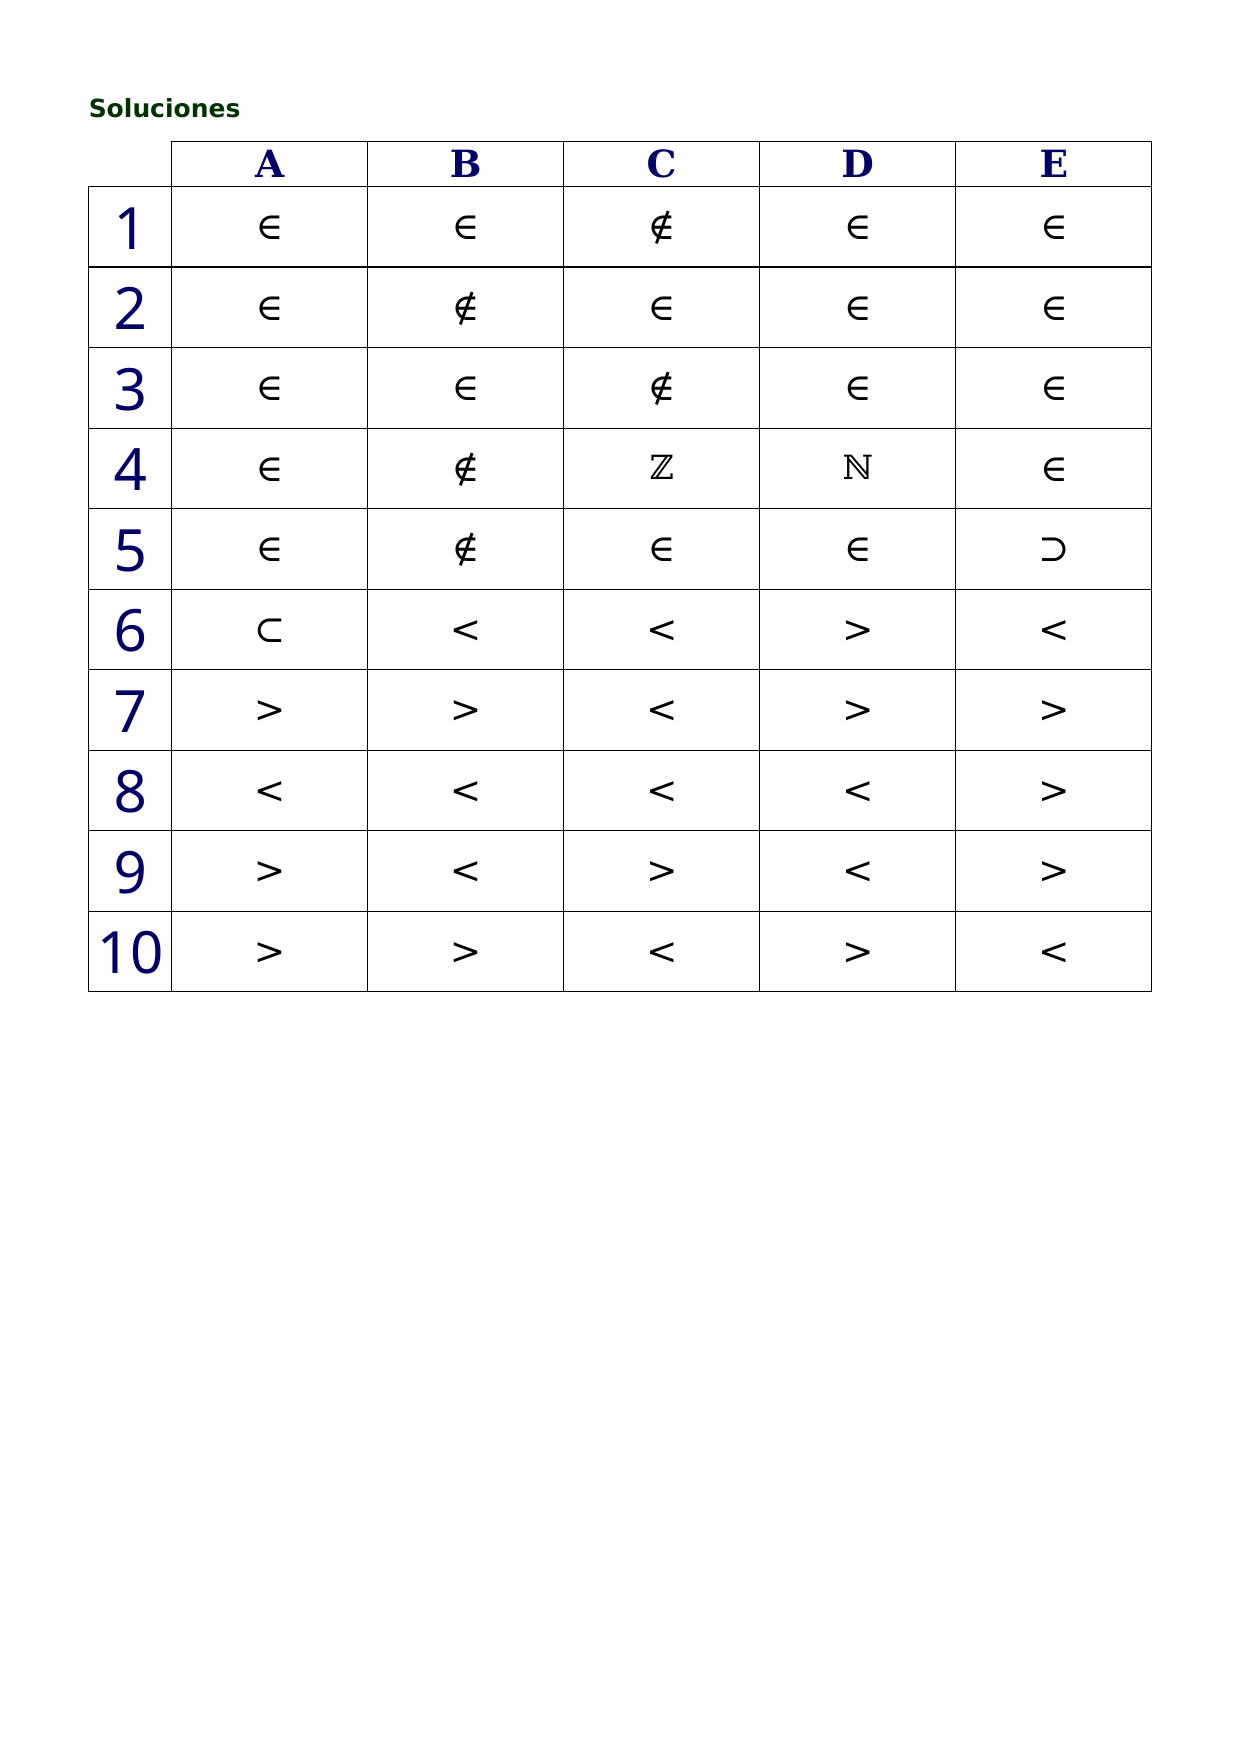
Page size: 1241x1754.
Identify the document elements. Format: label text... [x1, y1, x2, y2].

table_cell ∈ [956, 429, 1151, 508]
table_cell < [760, 751, 955, 830]
table_cell ∈ [172, 268, 367, 347]
table_cell ∈ [172, 429, 367, 508]
table_cell > [760, 590, 955, 669]
table_cell > [368, 912, 563, 991]
table_cell ∉ [564, 187, 759, 266]
table_cell > [760, 912, 955, 991]
table_cell ∈ [172, 348, 367, 427]
table_cell 10 [89, 912, 171, 991]
table_cell 8 [89, 751, 171, 830]
table_cell ℕ [760, 429, 955, 508]
table_cell < [368, 751, 563, 830]
table_cell > [956, 831, 1151, 911]
table_cell > [368, 670, 563, 749]
table_cell ∉ [368, 429, 563, 508]
table_cell < [956, 590, 1151, 669]
table_cell > [172, 831, 367, 911]
table_cell > [760, 670, 955, 749]
table_cell > [564, 831, 759, 911]
table_cell 2 [89, 268, 171, 347]
table_cell ∈ [172, 187, 367, 266]
table_cell < [564, 912, 759, 991]
table_header D [760, 142, 955, 186]
table_cell 3 [89, 348, 171, 427]
table_cell ∈ [564, 509, 759, 588]
table_cell ∈ [956, 268, 1151, 347]
table_cell ∈ [172, 509, 367, 588]
text Soluciones [88, 94, 1152, 124]
table_cell 1 [89, 187, 171, 266]
table_header C [564, 142, 759, 186]
table_header E [956, 142, 1151, 186]
table_cell > [956, 670, 1151, 749]
table_cell ⊂ [172, 590, 367, 669]
table_cell ∉ [564, 348, 759, 427]
table_cell ∉ [368, 509, 563, 588]
table_cell ∈ [368, 348, 563, 427]
table_cell ∈ [760, 268, 955, 347]
table_cell > [172, 912, 367, 991]
table_cell < [760, 831, 955, 911]
table_cell ∈ [368, 187, 563, 266]
table_cell ∈ [760, 187, 955, 266]
table_cell < [564, 590, 759, 669]
table_cell ℤ [564, 429, 759, 508]
table_cell 5 [89, 509, 171, 588]
table_header [89, 141, 171, 186]
table_cell 4 [89, 429, 171, 508]
table_cell ∈ [956, 348, 1151, 427]
table_cell ∈ [760, 348, 955, 427]
table_cell ⊃ [956, 509, 1151, 588]
table_cell 6 [89, 590, 171, 669]
table_cell < [368, 831, 563, 911]
table_cell < [956, 912, 1151, 991]
table_cell 7 [89, 670, 171, 749]
table_cell 9 [89, 831, 171, 911]
table_cell ∈ [760, 509, 955, 588]
table_cell < [172, 751, 367, 830]
table_cell ∈ [564, 268, 759, 347]
table_cell ∉ [368, 268, 563, 347]
table_cell ∈ [956, 187, 1151, 266]
table_header A [172, 142, 367, 186]
table_cell > [956, 751, 1151, 830]
table_cell < [564, 670, 759, 749]
table_header B [368, 142, 563, 186]
table_cell < [564, 751, 759, 830]
table_cell > [172, 670, 367, 749]
table_cell < [368, 590, 563, 669]
